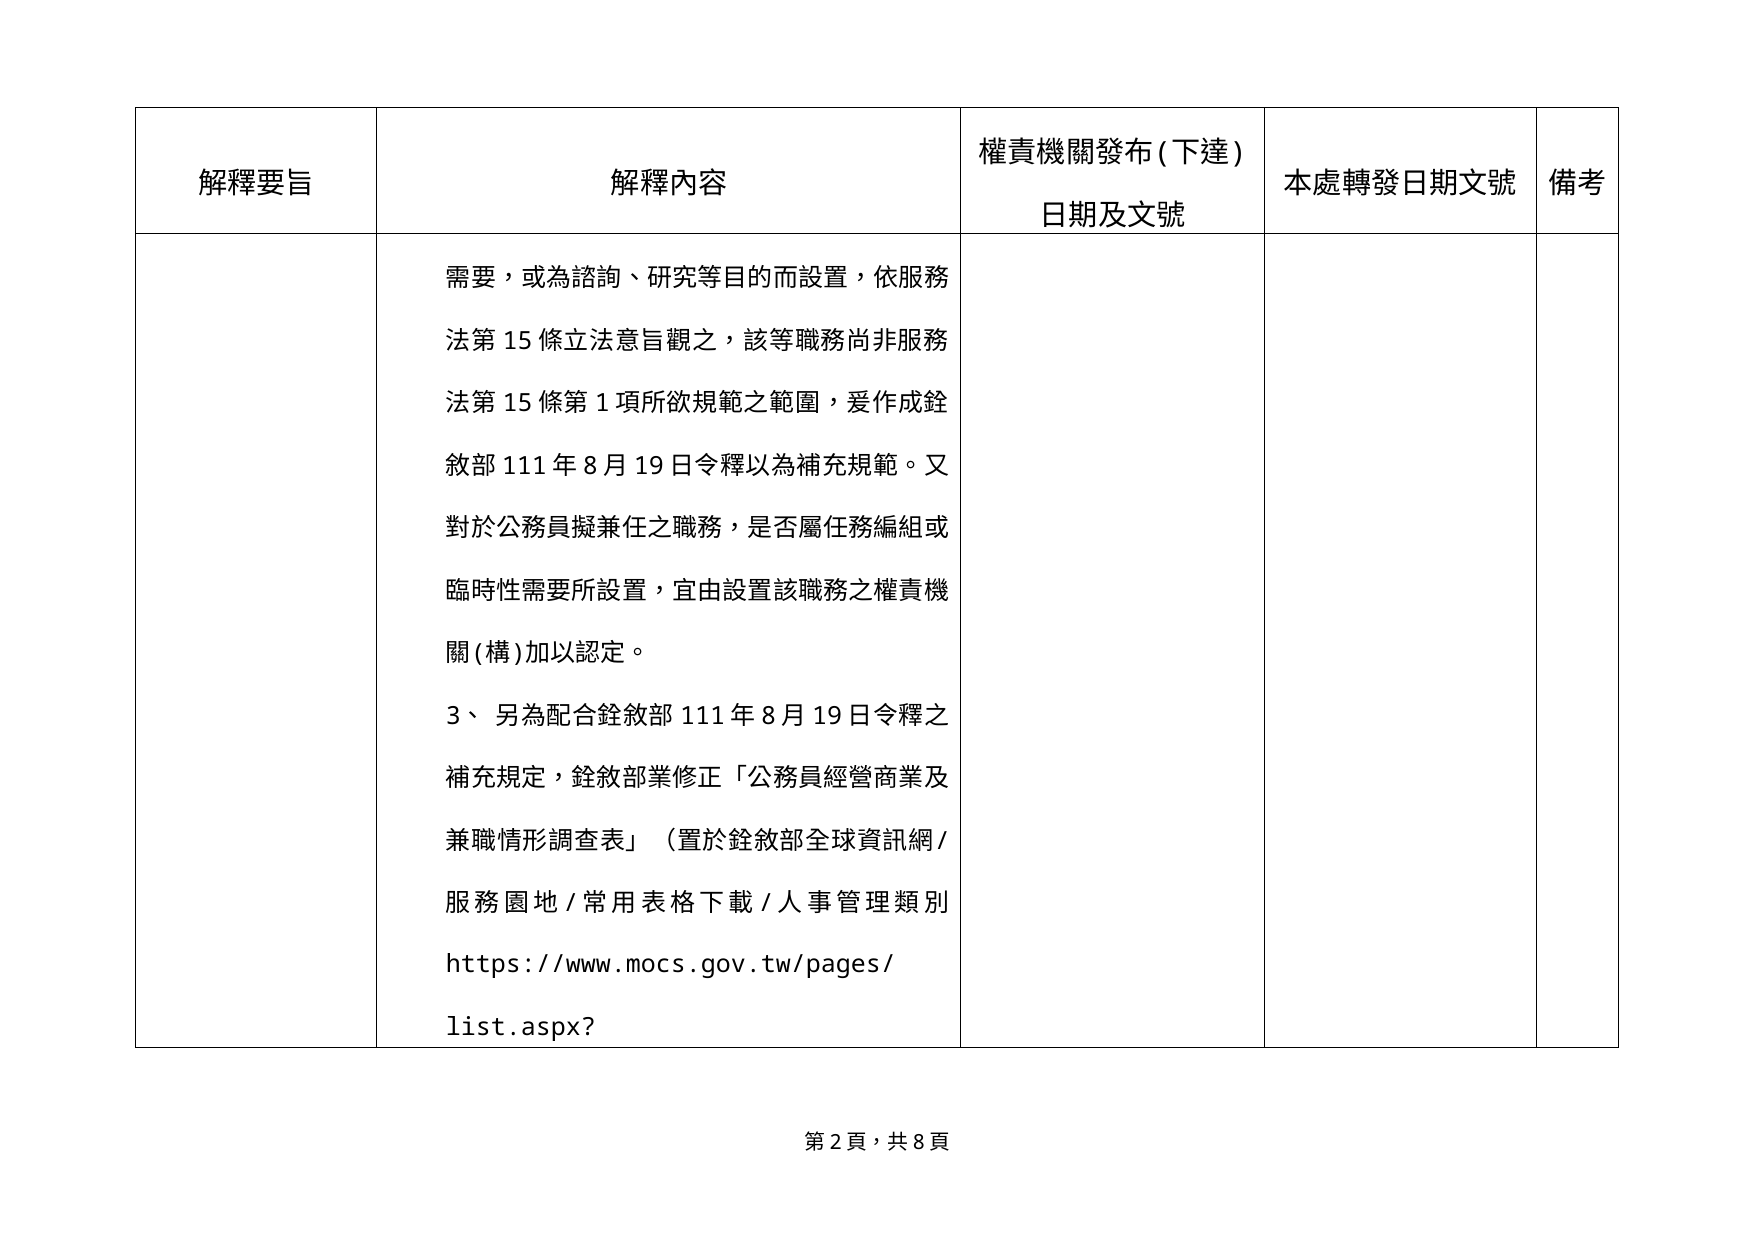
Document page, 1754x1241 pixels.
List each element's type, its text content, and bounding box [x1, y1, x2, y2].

table_cell [1537, 234, 1618, 1047]
table_header 解釋要旨 [136, 108, 376, 233]
table_cell [1265, 234, 1536, 1047]
table_cell [961, 234, 1264, 1047]
table_header 本處轉發日期文號 [1265, 108, 1536, 233]
table_cell [136, 234, 376, 1047]
table_header 備考 [1537, 108, 1618, 233]
table_header 權責機關發布(下達) 日期及文號 [961, 108, 1264, 233]
table_header 解釋內容 [377, 108, 960, 233]
table_cell 需要，或為諮詢、研究等目的而設置，依服務法第15條立法意旨觀之，該等職務尚非服務法第15條第1項所欲規範之範圍，爰作成銓敘部111年8月19日令釋以為補充規範。又對於公務員擬兼任之職務，是否屬任務編組或臨時性需要所設置，宜由設置該職務之權責機關(構)加以認定。 另為配合銓敘部111年8月19日令釋之補充規定，銓敘部業修正「公務員經營商業及兼職情形調查表」（置於銓敘部全球資訊網/服務園地/常用表格下載/人事管理類別https://www.mocs.gov.tw/pages/list.aspx? [377, 234, 960, 1047]
